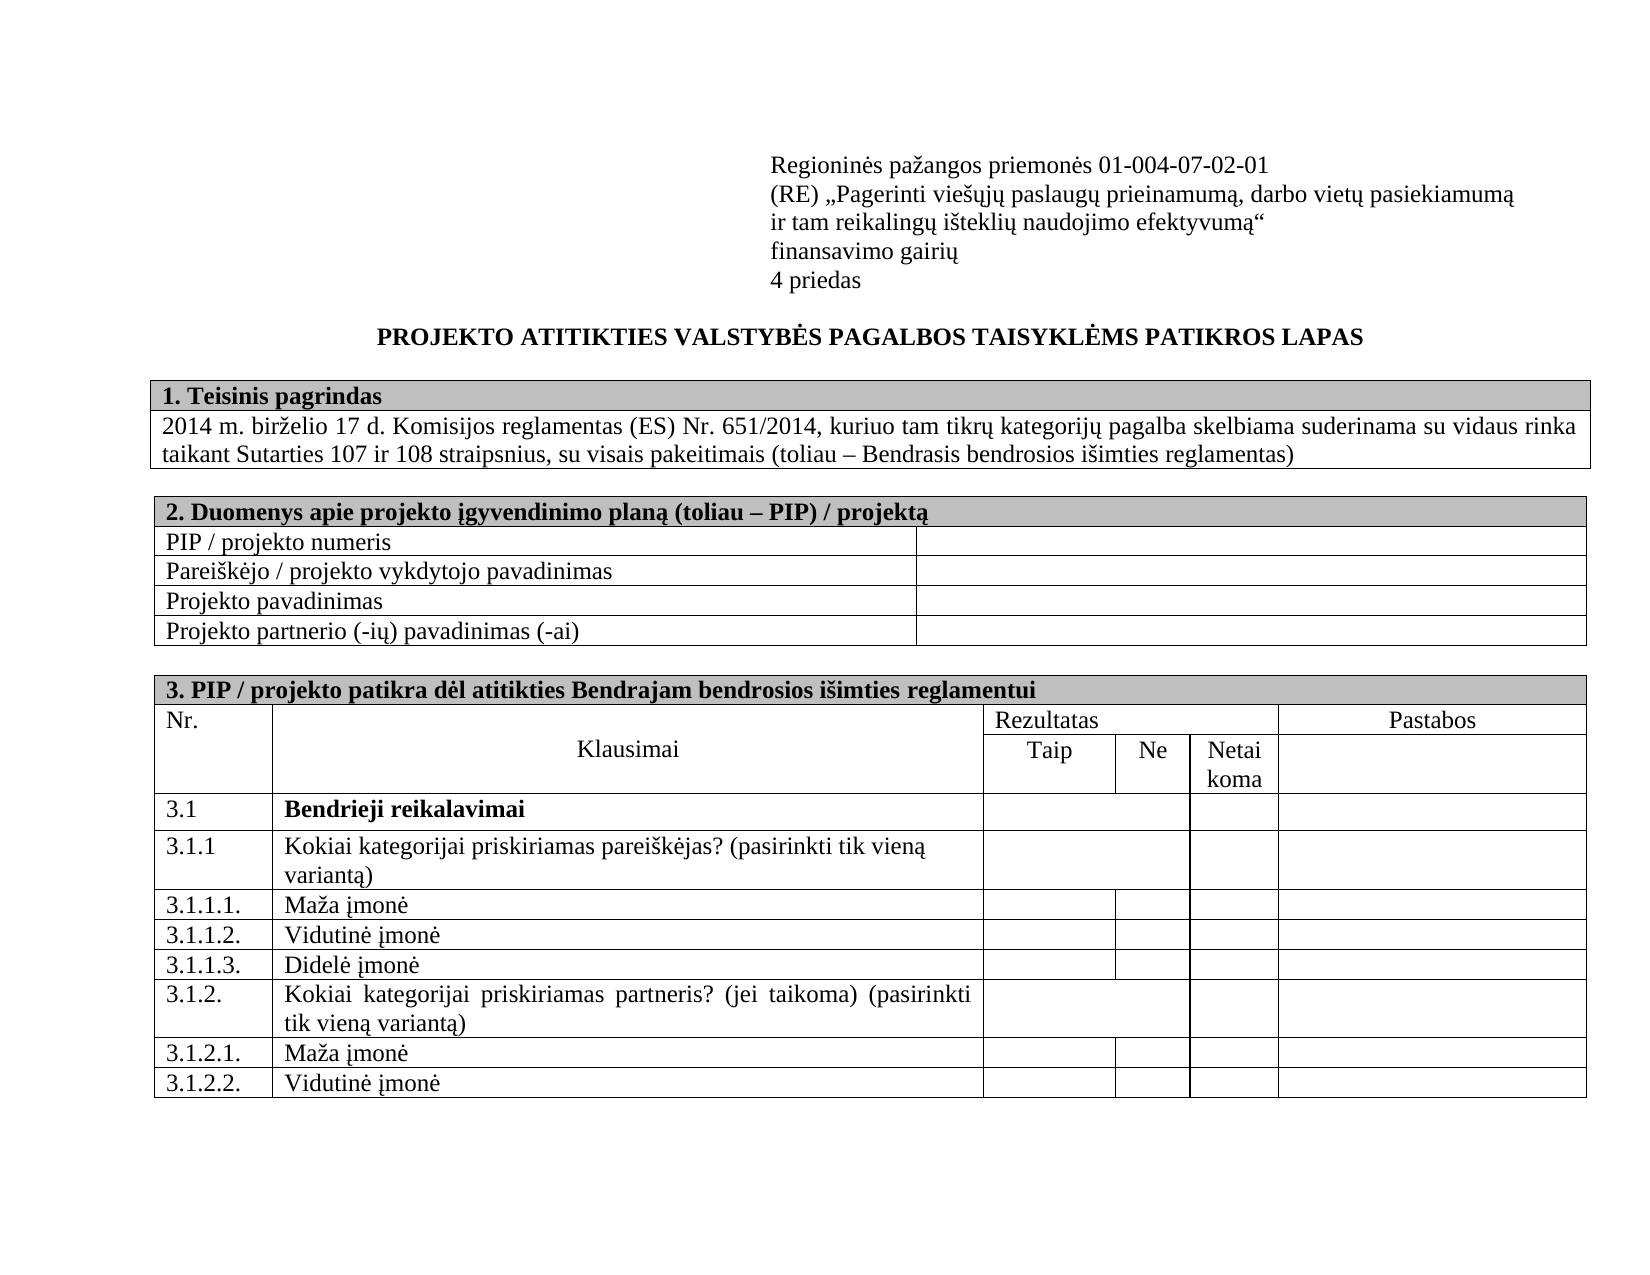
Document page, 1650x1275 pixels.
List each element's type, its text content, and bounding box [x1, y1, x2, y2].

table_cell [1116, 950, 1189, 978]
table_cell [984, 794, 1189, 830]
table_cell [1279, 1068, 1586, 1097]
table_cell Klausimai [273, 705, 983, 793]
table_cell Kokiai kategorijai priskiriamas pareiškėjas? (pasirinkti tik vieną variantą) [273, 831, 983, 889]
table_cell [917, 586, 1586, 615]
table_cell [1191, 1038, 1278, 1067]
table_cell [984, 1068, 1115, 1097]
table_cell 3.1.1 [155, 831, 272, 889]
table_cell [984, 831, 1189, 889]
table_cell [984, 890, 1115, 919]
table_cell Projekto partnerio (-ių) pavadinimas (-ai) [155, 616, 916, 645]
table_cell Maža įmonė [273, 1038, 983, 1067]
text 4 priedas [770, 265, 1591, 294]
table_cell PIP / projekto numeris [155, 527, 916, 555]
table_cell [1191, 980, 1278, 1037]
table_cell [1191, 890, 1278, 919]
table_cell [1279, 1038, 1586, 1067]
table_cell Bendrieji reikalavimai [273, 794, 983, 830]
text ir tam reikalingų išteklių naudojimo efektyvumą“ [770, 207, 1591, 236]
table_cell [1191, 831, 1278, 889]
table_cell [1191, 1068, 1278, 1097]
table_cell [1279, 794, 1586, 830]
table_cell [1191, 794, 1278, 830]
table_cell [1279, 980, 1586, 1037]
table_cell Vidutinė įmonė [273, 920, 983, 949]
table_cell [1191, 950, 1278, 978]
table_cell [917, 616, 1586, 645]
table_cell [984, 920, 1115, 949]
table_header 3. PIP / projekto patikra dėl atitikties Bendrajam bendrosios išimties reglamentui [155, 676, 1586, 704]
table_cell Nr. [155, 705, 272, 793]
table_cell [1191, 920, 1278, 949]
table_cell Didelė įmonė [273, 950, 983, 978]
table_cell 2014 m. birželio 17 d. Komisijos reglamentas (ES) Nr. 651/2014, kuriuo tam tikrų kategorijų pagalba skelbiama suderinama su vidaus rinka taikant Sutarties 107 ir 108 straipsnius, su visais pakeitimais (toliau – Bendrasis bendrosios išimties reglamentas) [151, 411, 1590, 468]
table_cell [917, 556, 1586, 585]
table_cell [1279, 950, 1586, 978]
table_cell 3.1.1.3. [155, 950, 272, 978]
table_cell [1116, 1038, 1189, 1067]
table_cell Pastabos [1279, 705, 1586, 734]
table_cell Taip [984, 735, 1115, 793]
text PROJEKTO ATITIKTIES valstybės PAGALBOS TAISYKLĖMS Patikros lapas [150, 322, 1591, 351]
table_cell [1279, 890, 1586, 919]
table_cell [984, 950, 1115, 978]
text (RE) „Pagerinti viešųjų paslaugų prieinamumą, darbo vietų pasiekiamumą [770, 179, 1591, 207]
table_cell Pareiškėjo / projekto vykdytojo pavadinimas [155, 556, 916, 585]
table_cell [984, 980, 1189, 1037]
table_cell 3.1.2.1. [155, 1038, 272, 1067]
table_cell Kokiai kategorijai priskiriamas partneris? (jei taikoma) (pasirinkti tik vieną variantą) [273, 980, 983, 1037]
table_header 2. Duomenys apie projekto įgyvendinimo planą (toliau – PIP) / projektą [155, 497, 1586, 526]
table_cell Rezultatas [984, 705, 1278, 734]
table_cell Vidutinė įmonė [273, 1068, 983, 1097]
text finansavimo gairių [770, 236, 1591, 265]
table_cell 3.1.2. [155, 980, 272, 1037]
table_cell [1279, 735, 1586, 793]
table_cell [917, 527, 1586, 555]
table_cell 3.1.2.2. [155, 1068, 272, 1097]
table_cell Ne [1116, 735, 1189, 793]
table_header 1. Teisinis pagrindas [151, 381, 1590, 410]
table_cell [1279, 920, 1586, 949]
table_cell 3.1 [155, 794, 272, 830]
table_cell Netaikoma [1191, 735, 1278, 793]
table_cell 3.1.1.2. [155, 920, 272, 949]
table_cell [1116, 1068, 1189, 1097]
table_cell Maža įmonė [273, 890, 983, 919]
table_cell [1116, 890, 1189, 919]
table_cell 3.1.1.1. [155, 890, 272, 919]
text Regioninės pažangos priemonės 01-004-07-02-01 [770, 150, 1591, 179]
table_cell [1116, 920, 1189, 949]
table_cell [984, 1038, 1115, 1067]
table_cell [1279, 831, 1586, 889]
table_cell Projekto pavadinimas [155, 586, 916, 615]
